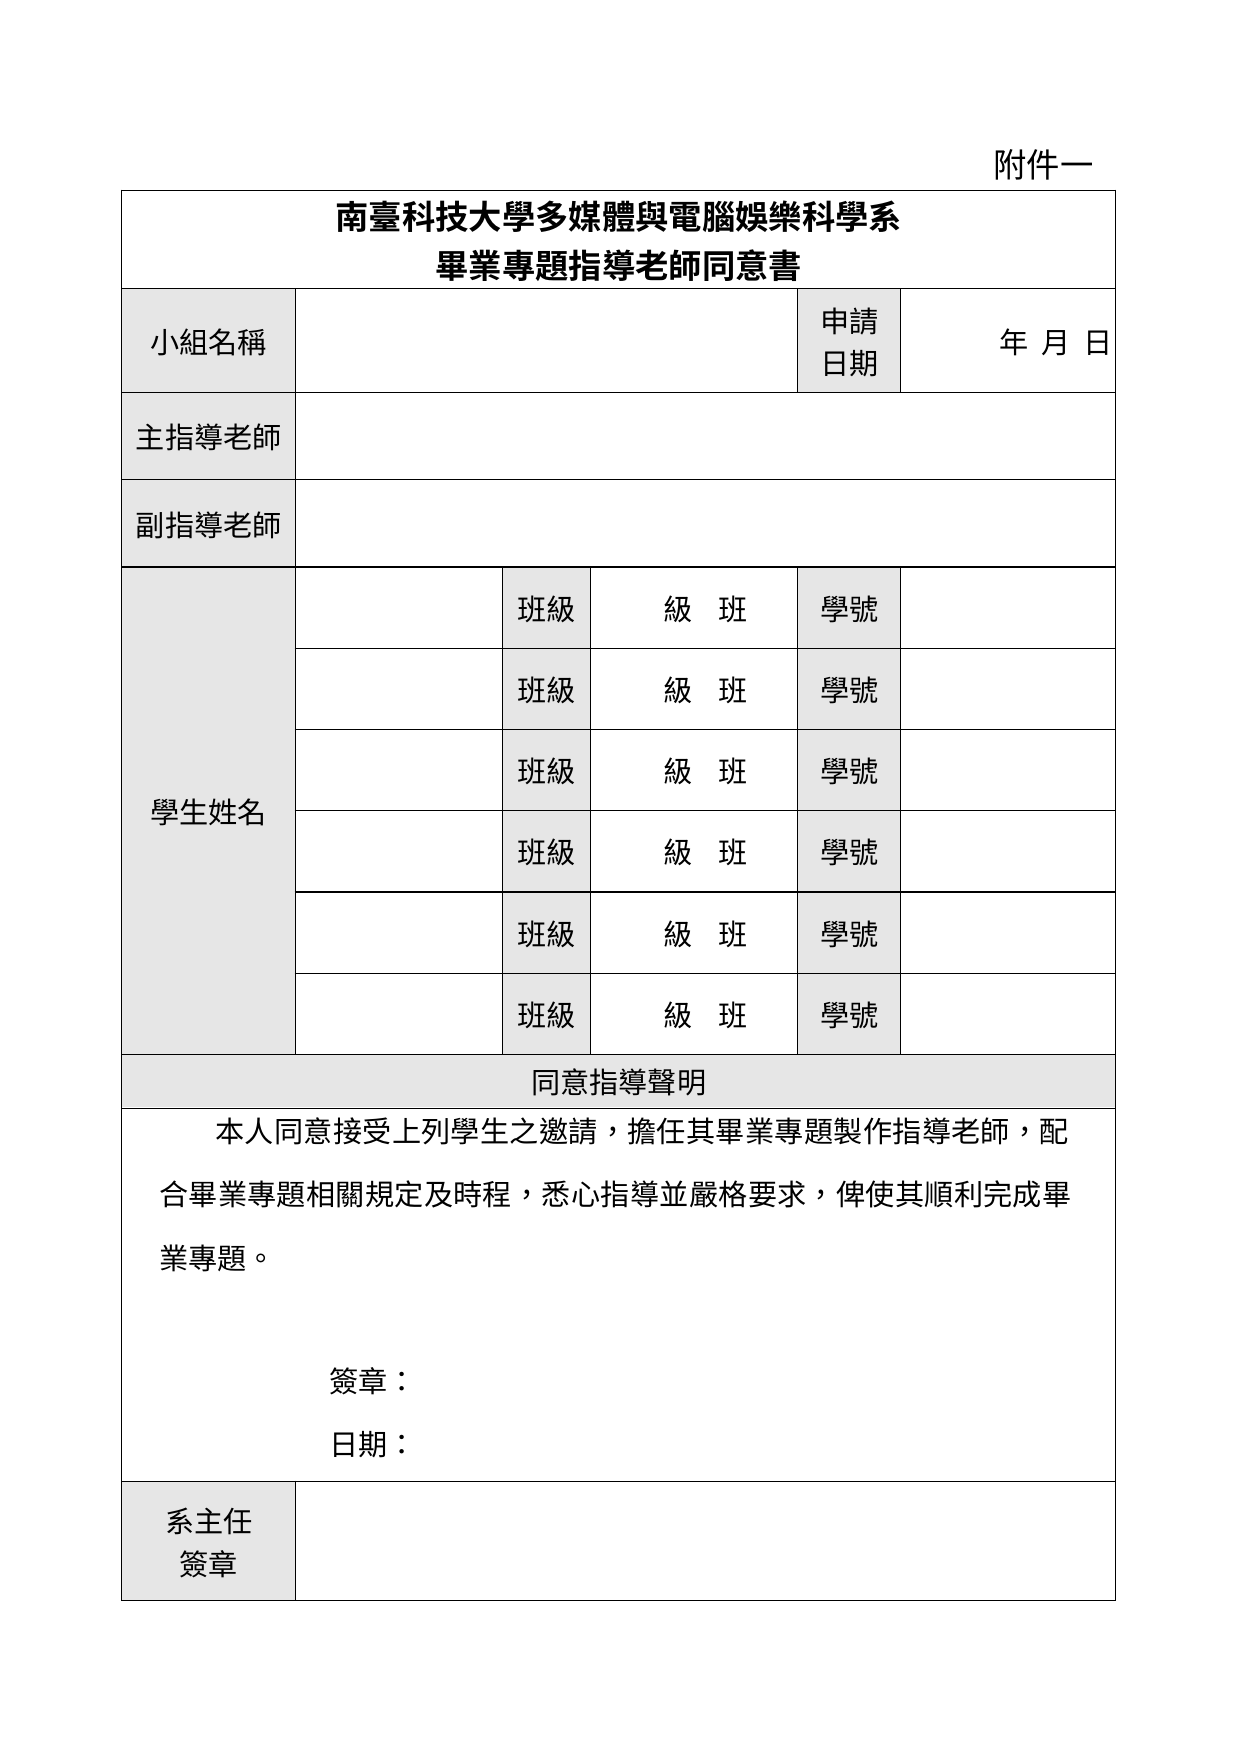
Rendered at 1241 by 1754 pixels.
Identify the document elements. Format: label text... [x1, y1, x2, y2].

table_cell [296, 393, 1115, 479]
table_cell 班級 [503, 730, 590, 810]
table_cell [296, 649, 502, 729]
text 附件一4ru04u [992, 139, 1095, 180]
table_cell 學號 [798, 568, 900, 648]
table_cell [901, 974, 1115, 1054]
table_cell 班級 [503, 568, 590, 648]
table_cell 同意指導聲明 [122, 1055, 1115, 1107]
table_cell 班級 [503, 974, 590, 1054]
table_cell 小組名稱 [122, 289, 295, 392]
table_cell 級 班 [591, 649, 797, 729]
table_cell 申請 日期 [798, 289, 900, 392]
table_cell 班級 [503, 811, 590, 891]
table_cell [296, 730, 502, 810]
table_header 南臺科技大學多媒體與電腦娛樂科學系 畢業專題指導老師同意書 [122, 191, 1115, 288]
table_cell [296, 289, 797, 392]
table_cell 班級 [503, 649, 590, 729]
table_cell 學號 [798, 730, 900, 810]
table_cell 級 班 [591, 811, 797, 891]
table_cell [296, 811, 502, 891]
table_cell [296, 480, 1115, 566]
table_cell [296, 974, 502, 1054]
table_cell [901, 811, 1115, 891]
table_cell 副指導老師 [122, 480, 295, 566]
table_cell 學號 [798, 649, 900, 729]
table_cell 級 班 [591, 893, 797, 973]
table_cell 級 班 [591, 730, 797, 810]
table_cell 級 班 [591, 568, 797, 648]
table_cell [296, 893, 502, 973]
table_cell 主指導老師 [122, 393, 295, 479]
table_cell 年 月 日 [901, 289, 1115, 392]
table_cell 學號 [798, 811, 900, 891]
table_cell 學生姓名 [122, 568, 295, 1054]
table_cell [901, 568, 1115, 648]
table_cell [901, 649, 1115, 729]
table_cell [296, 568, 502, 648]
table_cell [901, 730, 1115, 810]
table_cell 學號 [798, 974, 900, 1054]
table_cell 系主任 簽章 [122, 1482, 295, 1600]
table_cell 級 班 [591, 974, 797, 1054]
table_cell 本人同意接受上列學生之邀請，擔任其畢業專題製作指導老師，配合畢業專題相關規定及時程，悉心指導並嚴格要求，俾使其順利完成畢業專題。 簽章： 日期： [122, 1109, 1115, 1481]
table_cell [296, 1482, 1115, 1600]
table_cell 班級 [503, 893, 590, 973]
table_cell 學號 [798, 893, 900, 973]
table_cell [901, 893, 1115, 973]
